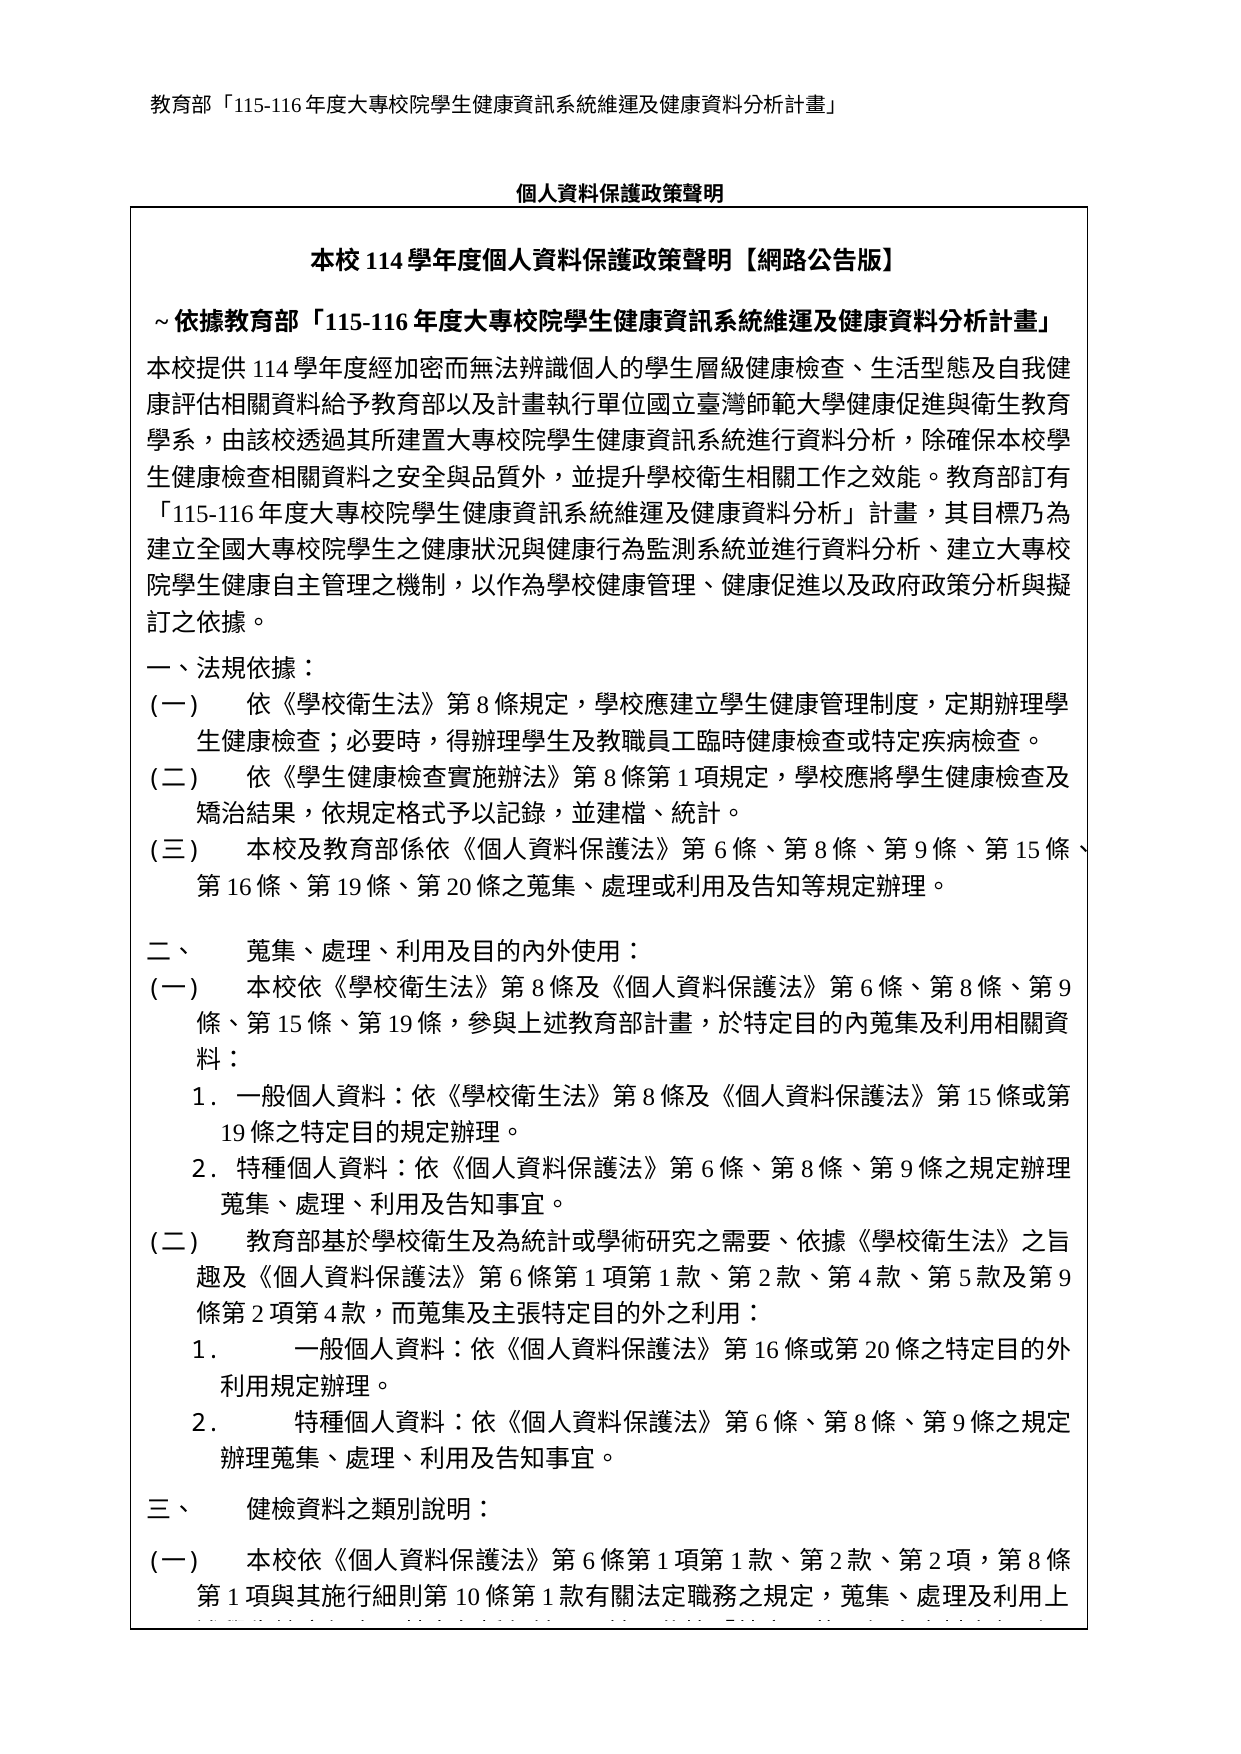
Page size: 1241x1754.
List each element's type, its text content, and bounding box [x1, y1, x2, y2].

text 本校提供114學年度經加密而無法辨識個人的學生層級健康檢查、生活型態及自我健康評估相關資料給予教育部以及計畫執行單位國立臺灣師範大學健康促進與衛生教育學系，由該校透過其所建置大專校院學生健康資訊系統進行資料分析，除確保本校學生健康檢查相關資料之安全與品質外，並提升學校衛生相關工作之效能。教育部訂有「115-116年度大專校院學生健康資訊系統維運及健康資料分析」計畫，其目標乃為建立全國大專校院學生之健康狀況與健康行為監測系統並進行資料分析、建立大專校院學生健康自主管理之機制，以作為學校健康管理、健康促進以及政府政策分析與擬訂之依據。 [146, 348, 1072, 638]
text 本校114學年度個人資料保護政策聲明【網路公告版】 [146, 240, 1072, 277]
list 依《學生健康檢查實施辦法》第8條第1項規定，學校應將學生健康檢查及矯治結果，依規定格式予以記錄，並建檔、統計。 [146, 757, 1072, 830]
text 個人資料保護政策聲明 [131, 208, 1087, 1628]
list 蒐集、處理、利用及目的內外使用： [146, 931, 1072, 967]
list 本校依《個人資料保護法》第6條第1項第1款、第2款、第2項，第8條第1項與其施行細則第10條第1款有關法定職務之規定，蒐集、處理及利用上述學生健康個資；其中包括但並不限於：依據「特定目的及個人資料之類別」(民國101年10年01日施行)之特定目的：○一二公共衛生或傳染病防治、○六四保健醫療服務、○七二政令宣導、○七三政府資訊公開、檔案管理及應用、一○九教育或訓練行政、一五六衛生行政、一五七調查、統計與研究分析、一五九學術研究，而蒐集、處理及利用識別類之Ｃ○○一辨識個人者；特徵類之Ｃ○一一 [146, 1540, 1072, 1621]
text ~ 依據教育部「115-116年度大專校院學生健康資訊系統維運及健康資料分析計畫」 [146, 302, 1072, 338]
list 教育部基於學校衛生及為統計或學術研究之需要、依據《學校衛生法》之旨趣及《個人資料保護法》第6條第1項第1款、第2款、第4款、第5款及第9條第2項第4款，而蒐集及主張特定目的外之利用： [146, 1221, 1072, 1330]
list 本校及教育部係依《個人資料保護法》第6條、第8條、第9條、第15條、第16條、第19條、第20條之蒐集、處理或利用及告知等規定辦理。 [146, 830, 1072, 902]
list 依《學校衛生法》第8條規定，學校應建立學生健康管理制度，定期辦理學生健康檢查；必要時，得辦理學生及教職員工臨時健康檢查或特定疾病檢查。 [146, 685, 1072, 757]
list 特種個人資料：依《個人資料保護法》第6條、第8條、第9條之規定辦理蒐集、處理、利用及告知事宜。 [191, 1149, 1072, 1221]
text 一、法規依據： [146, 649, 1072, 685]
list 一般個人資料：依《個人資料保護法》第16條或第20條之特定目的外利用規定辦理。 [191, 1330, 1072, 1402]
list 特種個人資料：依《個人資料保護法》第6條、第8條、第9條之規定辦理蒐集、處理、利用及告知事宜。 [191, 1402, 1072, 1475]
list 健檢資料之類別說明： [146, 1489, 1072, 1526]
text 個人資料保護政策聲明 [150, 177, 1090, 207]
list 本校依《學校衛生法》第8條及《個人資料保護法》第6條、第8條、第9條、第15條、第19條，參與上述教育部計畫，於特定目的內蒐集及利用相關資料： [146, 967, 1072, 1076]
list 一般個人資料：依《學校衛生法》第8條及《個人資料保護法》第15條或第19條之特定目的規定辦理。 [191, 1076, 1072, 1149]
